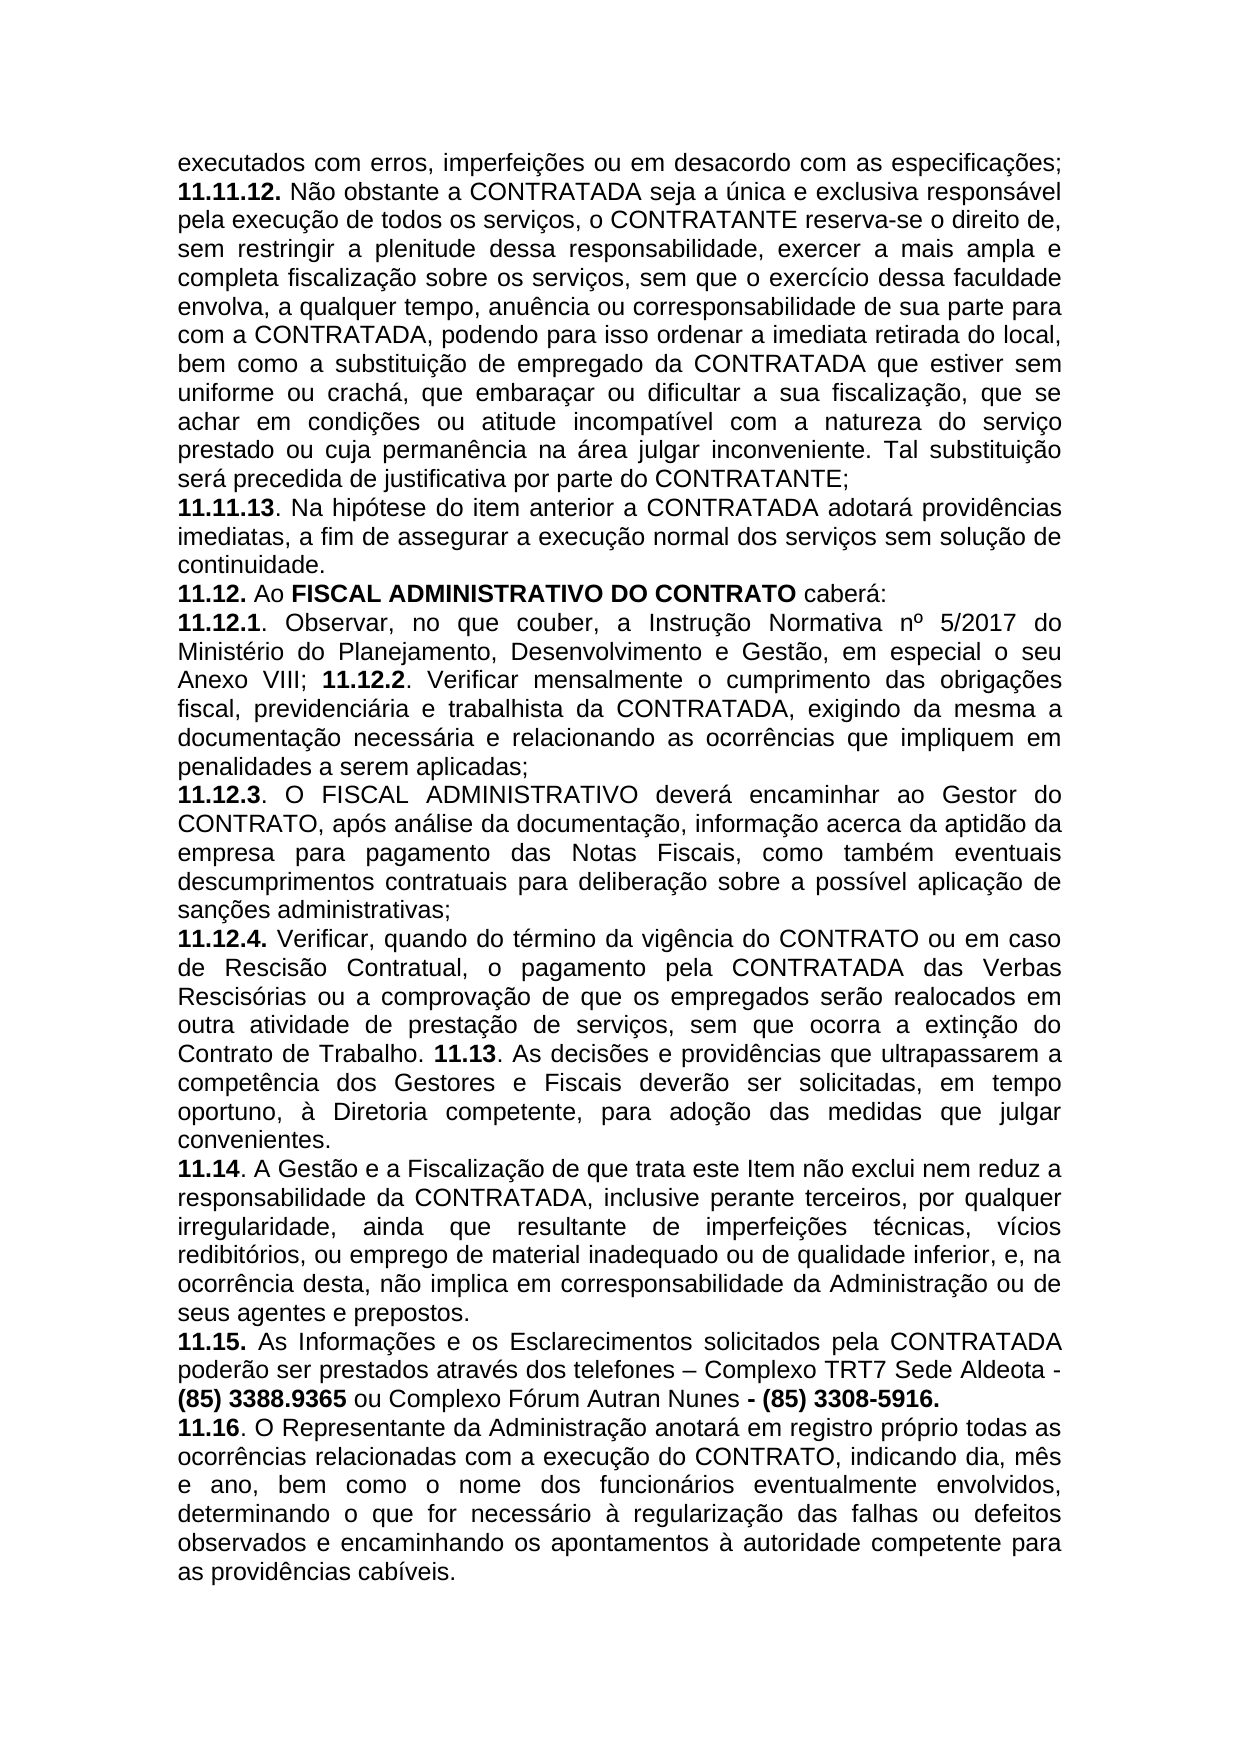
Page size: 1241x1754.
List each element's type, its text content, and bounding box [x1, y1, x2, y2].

text 11.12.3. O FISCAL ADMINISTRATIVO deverá encaminhar ao Gestor do CONTRATO, após análise da documentação, informação acerca da aptidão da empresa para pagamento das Notas Fiscais, como também eventuais descumprimentos contratuais para deliberação sobre a possível aplicação de sanções administrativas; [177, 781, 1063, 924]
text executados com erros, imperfeições ou em desacordo com as especificações; 11.11.12. Não obstante a CONTRATADA seja a única e exclusiva responsável pela execução de todos os serviços, o CONTRATANTE reserva-se o direito de, sem restringir a plenitude dessa responsabilidade, exercer a mais ampla e completa fiscalização sobre os serviços, sem que o exercício dessa faculdade envolva, a qualquer tempo, anuência ou corresponsabilidade de sua parte para com a CONTRATADA, podendo para isso ordenar a imediata retirada do local, bem como a substituição de empregado da CONTRATADA que estiver sem uniforme ou crachá, que embaraçar ou dificultar a sua fiscalização, que se achar em condições ou atitude incompatível com a natureza do serviço prestado ou cuja permanência na área julgar inconveniente. Tal substituição será precedida de justificativa por parte do CONTRATANTE; [177, 148, 1063, 493]
text 11.14. A Gestão e a Fiscalização de que trata este Item não exclui nem reduz a responsabilidade da CONTRATADA, inclusive perante terceiros, por qualquer irregularidade, ainda que resultante de imperfeições técnicas, vícios redibitórios, ou emprego de material inadequado ou de qualidade inferior, e, na ocorrência desta, não implica em corresponsabilidade da Administração ou de seus agentes e prepostos. [177, 1154, 1063, 1327]
text 11.16. O Representante da Administração anotará em registro próprio todas as ocorrências relacionadas com a execução do CONTRATO, indicando dia, mês e ano, bem como o nome dos funcionários eventualmente envolvidos, determinando o que for necessário à regularização das falhas ou defeitos observados e encaminhando os apontamentos à autoridade competente para as providências cabíveis. [177, 1413, 1063, 1586]
text 11.12.1. Observar, no que couber, a Instrução Normativa nº 5/2017 do Ministério do Planejamento, Desenvolvimento e Gestão, em especial o seu Anexo VIII; 11.12.2. Verificar mensalmente o cumprimento das obrigações fiscal, previdenciária e trabalhista da CONTRATADA, exigindo da mesma a documentação necessária e relacionando as ocorrências que impliquem em penalidades a serem aplicadas; [177, 608, 1063, 781]
text 11.12.4. Verificar, quando do término da vigência do CONTRATO ou em caso de Rescisão Contratual, o pagamento pela CONTRATADA das Verbas Rescisórias ou a comprovação de que os empregados serão realocados em outra atividade de prestação de serviços, sem que ocorra a extinção do Contrato de Trabalho. 11.13. As decisões e providências que ultrapassarem a competência dos Gestores e Fiscais deverão ser solicitadas, em tempo oportuno, à Diretoria competente, para adoção das medidas que julgar convenientes. [177, 924, 1063, 1154]
text 11.15. As Informações e os Esclarecimentos solicitados pela CONTRATADA poderão ser prestados através dos telefones – Complexo TRT7 Sede Aldeota - (85) 3388.9365 ou Complexo Fórum Autran Nunes - (85) 3308-5916. [177, 1327, 1063, 1413]
text 11.12. Ao FISCAL ADMINISTRATIVO DO CONTRATO caberá: [177, 579, 1063, 608]
text 11.11.13. Na hipótese do item anterior a CONTRATADA adotará providências imediatas, a fim de assegurar a execução normal dos serviços sem solução de continuidade. [177, 493, 1063, 579]
